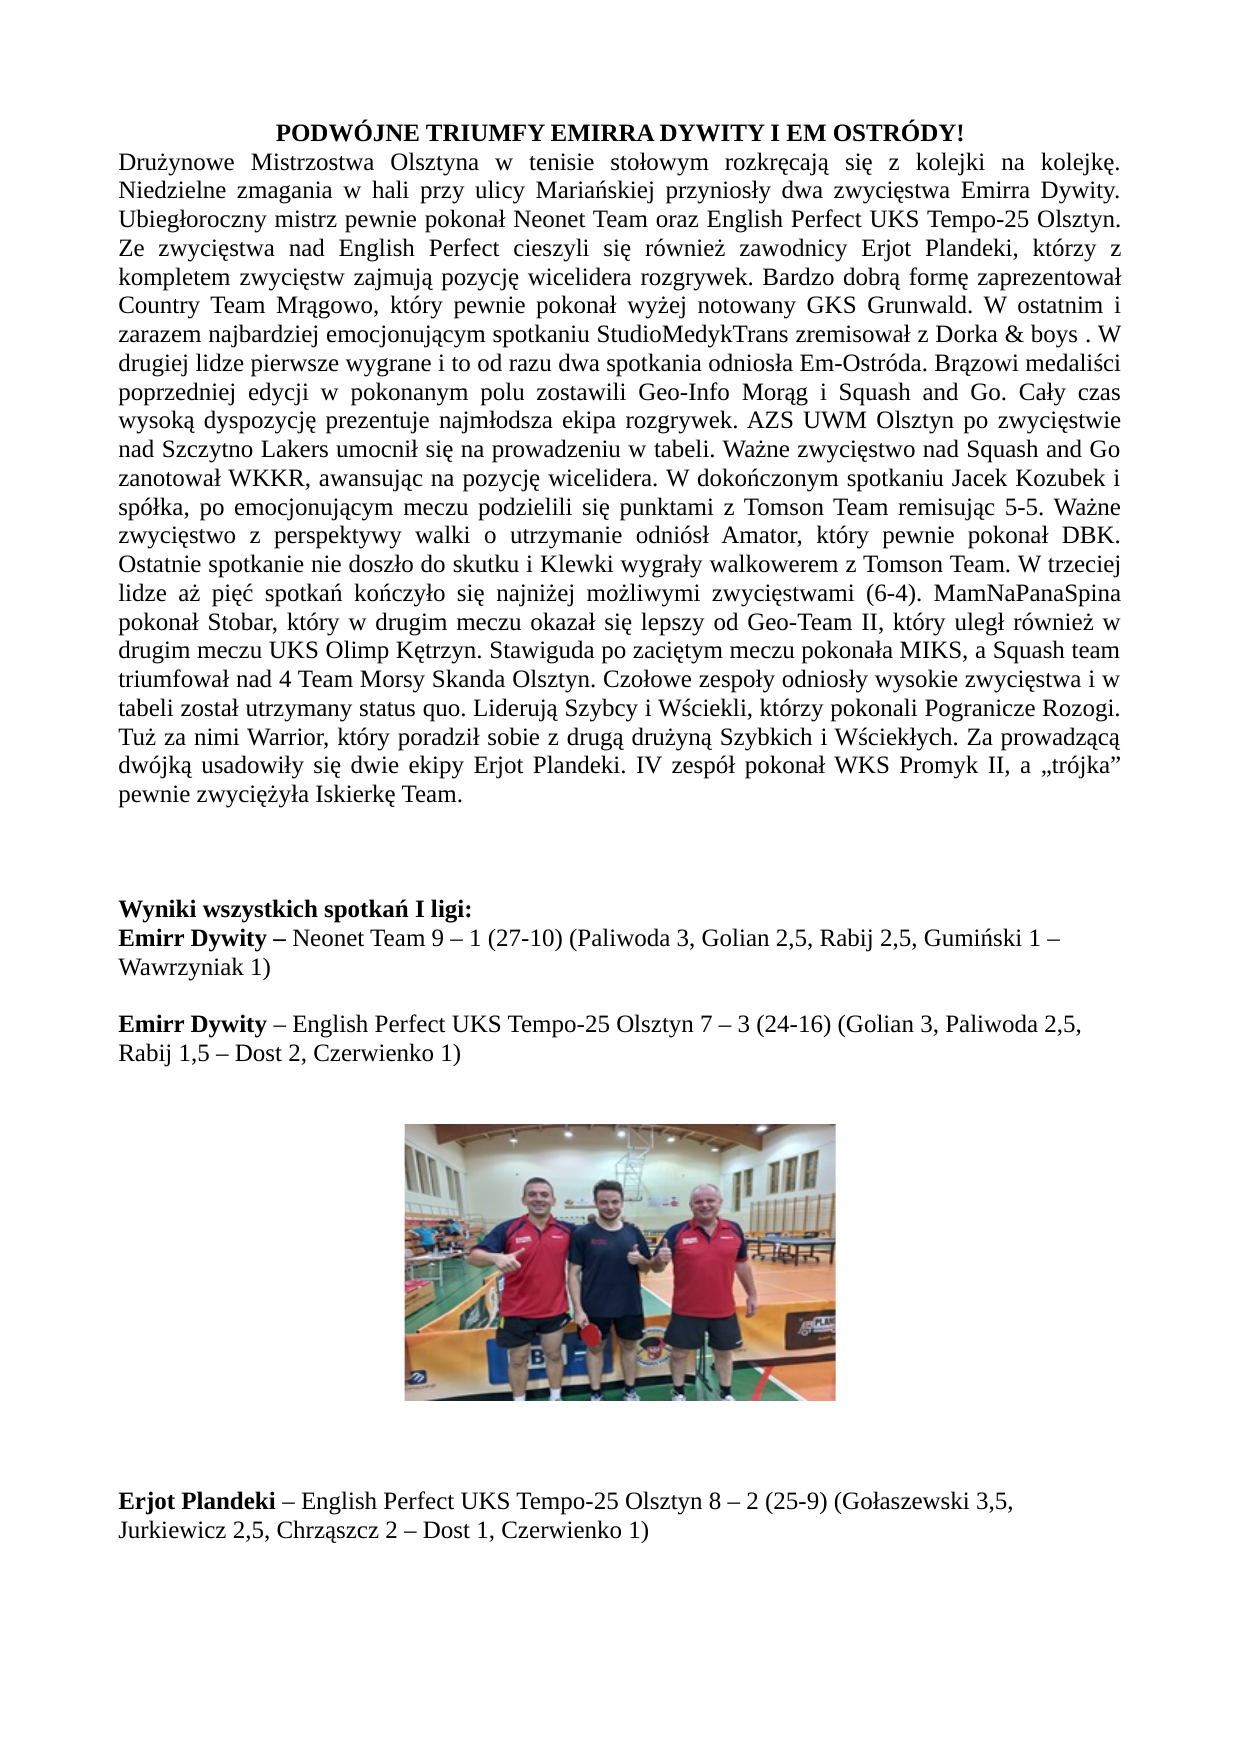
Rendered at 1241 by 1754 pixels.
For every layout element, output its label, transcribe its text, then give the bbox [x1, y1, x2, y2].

text Erjot Plandeki – English Perfect UKS Tempo-25 Olsztyn 8 – 2 (25-9) (Gołaszewski 3,5, Jurkiewicz 2,5, Chrząszcz 2 – Dost 1, Czerwienko 1) [118, 1486, 1122, 1544]
text Emirr Dywity – Neonet Team 9 – 1 (27-10) (Paliwoda 3, Golian 2,5, Rabij 2,5, Gumiński 1 – Wawrzyniak 1) [118, 923, 1122, 981]
picture [404, 1124, 836, 1401]
text PODWÓJNE TRIUMFY EMIRRA DYWITY I EM OSTRÓDY! [118, 118, 1122, 147]
text Wyniki wszystkich spotkań I ligi: [118, 894, 1122, 923]
text Emirr Dywity – English Perfect UKS Tempo-25 Olsztyn 7 – 3 (24-16) (Golian 3, Paliwoda 2,5, Rabij 1,5 – Dost 2, Czerwienko 1) [118, 1009, 1122, 1067]
text Drużynowe Mistrzostwa Olsztyna w tenisie stołowym rozkręcają się z kolejki na kolejkę. Niedzielne zmagania w hali przy ulicy Mariańskiej przyniosły dwa zwycięstwa Emirra Dywity. Ubiegłoroczny mistrz pewnie pokonał Neonet Team oraz English Perfect UKS Tempo-25 Olsztyn. Ze zwycięstwa nad English Perfect cieszyli się również zawodnicy Erjot Plandeki, którzy z kompletem zwycięstw zajmują pozycję wicelidera rozgrywek. Bardzo dobrą formę zaprezentował Country Team Mrągowo, który pewnie pokonał wyżej notowany GKS Grunwald. W ostatnim i zarazem najbardziej emocjonującym spotkaniu StudioMedykTrans zremisował z Dorka & boys . W drugiej lidze pierwsze wygrane i to od razu dwa spotkania odniosła Em-Ostróda. Brązowi medaliści poprzedniej edycji w pokonanym polu zostawili Geo-Info Morąg i Squash and Go. Cały czas wysoką dyspozycję prezentuje najmłodsza ekipa rozgrywek. AZS UWM Olsztyn po zwycięstwie nad Szczytno Lakers umocnił się na prowadzeniu w tabeli. Ważne zwycięstwo nad Squash and Go zanotował WKKR, awansując na pozycję wicelidera. W dokończonym spotkaniu Jacek Kozubek i spółka, po emocjonującym meczu podzielili się punktami z Tomson Team remisując 5-5. Ważne zwycięstwo z perspektywy walki o utrzymanie odniósł Amator, który pewnie pokonał DBK. Ostatnie spotkanie nie doszło do skutku i Klewki wygrały walkowerem z Tomson Team. W trzeciej lidze aż pięć spotkań kończyło się najniżej możliwymi zwycięstwami (6-4). MamNaPanaSpina pokonał Stobar, który w drugim meczu okazał się lepszy od Geo-Team II, który uległ również w drugim meczu UKS Olimp Kętrzyn. Stawiguda po zaciętym meczu pokonała MIKS, a Squash team triumfował nad 4 Team Morsy Skanda Olsztyn. Czołowe zespoły odniosły wysokie zwycięstwa i w tabeli został utrzymany status quo. Liderują Szybcy i Wściekli, którzy pokonali Pogranicze Rozogi. Tuż za nimi Warrior, który poradził sobie z drugą drużyną Szybkich i Wściekłych. Za prowadzącą dwójką usadowiły się dwie ekipy Erjot Plandeki. IV zespół pokonał WKS Promyk II, a „trójka” pewnie zwyciężyła Iskierkę Team. [118, 147, 1122, 808]
